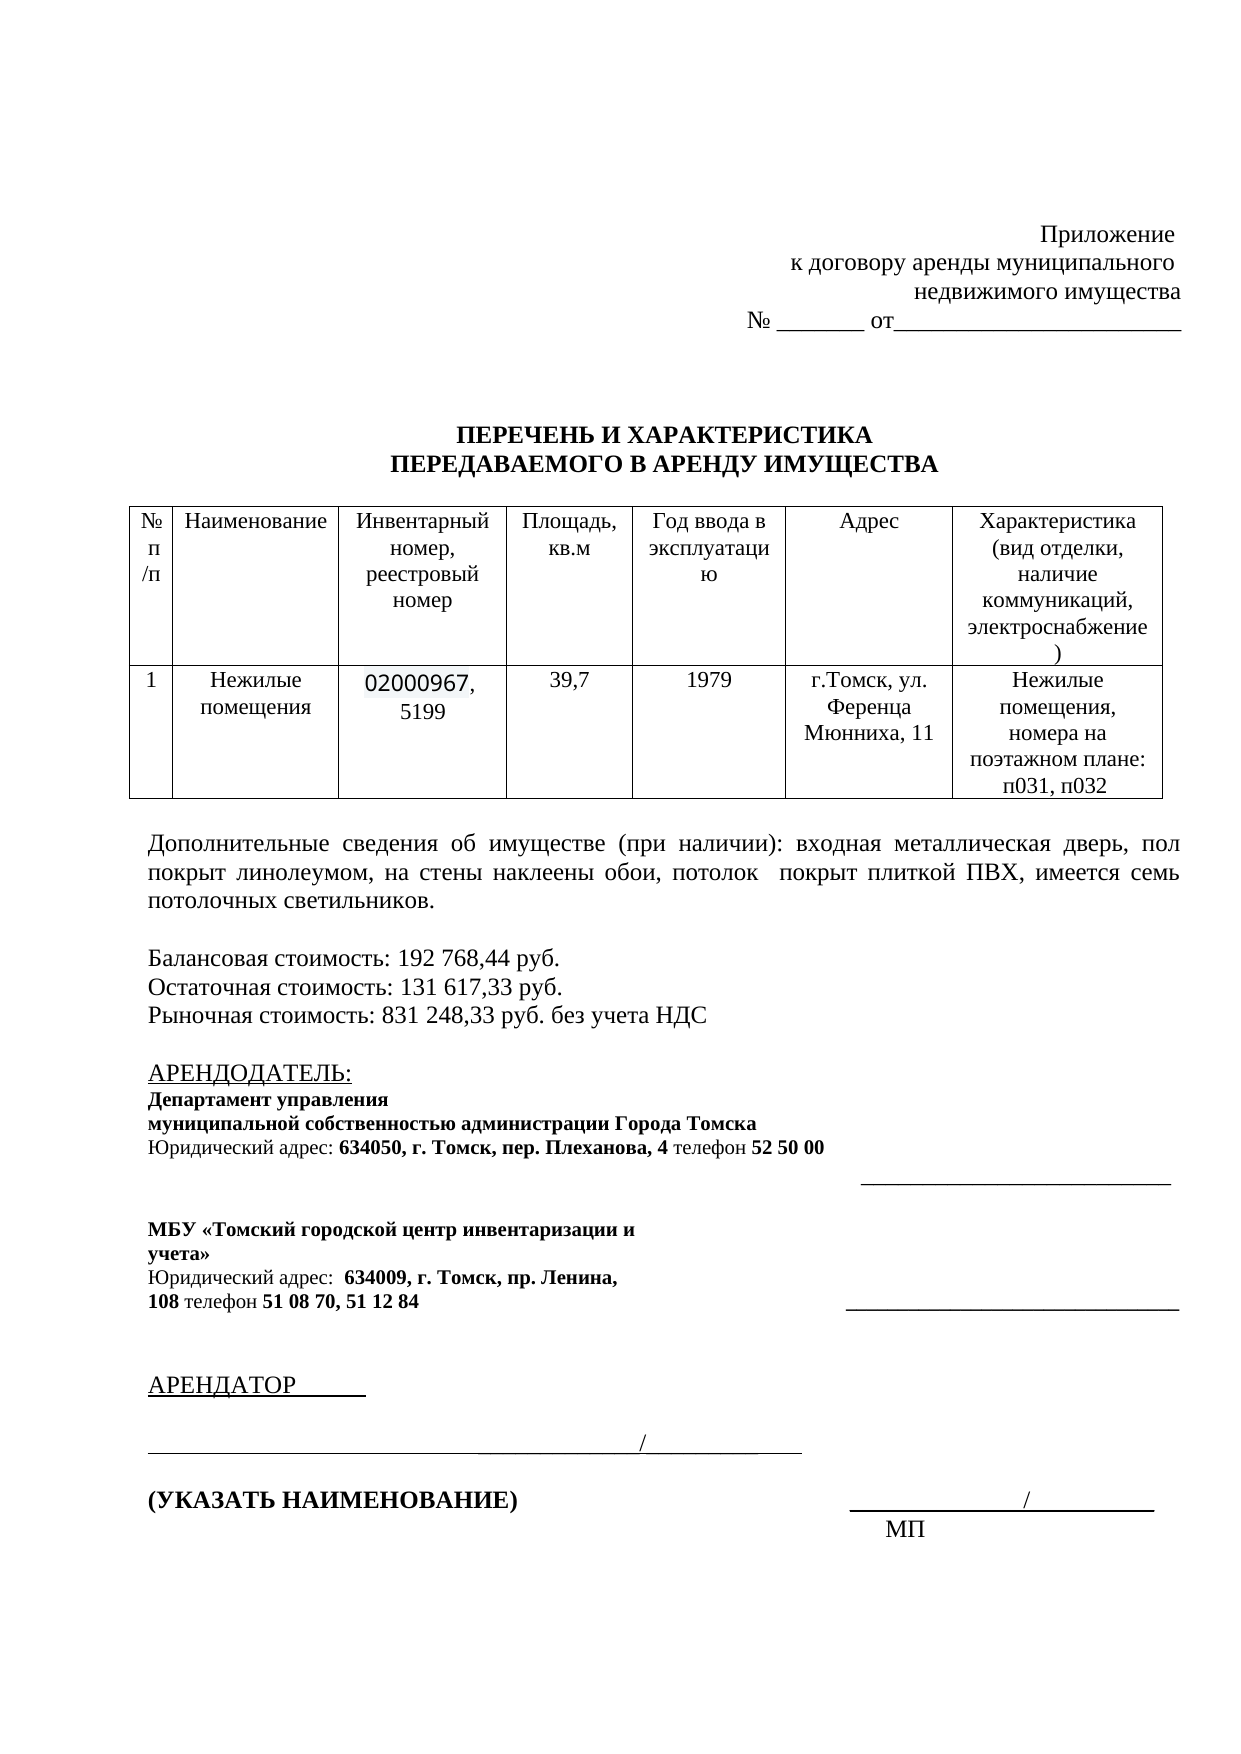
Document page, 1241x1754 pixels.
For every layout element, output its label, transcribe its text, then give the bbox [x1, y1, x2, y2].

text Остаточная стоимость: 131 617,33 руб. [148, 972, 1181, 1001]
text _____________/_________ [148, 1428, 1181, 1456]
text Рыночная стоимость: 831 248,33 руб. без учета НДС [148, 1001, 1181, 1029]
text муниципальной собственностью администрации Города Томска [148, 1111, 1181, 1135]
table_cell г.Томск, ул. Ференца Мюнниха, 11 [786, 666, 952, 798]
text МБУ «Томский городской центр инвентаризации и [148, 1216, 1181, 1241]
text ПЕРЕЧЕНЬ И ХАРАКТЕРИСТИКА [148, 420, 1181, 449]
table_header Наименование [173, 507, 338, 665]
table_cell 39,7 [507, 666, 632, 798]
text Дополнительные сведения об имуществе (при наличии): входная металлическая дверь, пол покрыт линолеумом, на стены наклеены обои, потолок покрыт плиткой ПВХ, имеется семь потолочных светильников. [148, 828, 1181, 914]
text _________________________ [148, 1159, 1181, 1188]
text МП [148, 1514, 1181, 1543]
table_cell 1979 [633, 666, 785, 798]
text Приложение [148, 219, 1181, 247]
text АРЕНДОДАТЕЛЬ: [148, 1058, 1181, 1087]
text учета» [148, 1241, 1181, 1264]
text 108 телефон 51 08 70, 51 12 84 ________________________________ [148, 1289, 1181, 1313]
table_header Характеристика (вид отделки, наличие коммуникаций, электроснабжение) [953, 507, 1162, 665]
table_cell Нежилые помещения [173, 666, 338, 798]
text № _______ от_______________________ [148, 305, 1181, 334]
table_header Инвентарный номер, реестровый номер [339, 507, 506, 665]
text (УКАЗАТЬ НАИМЕНОВАНИЕ) ______________/__________ [148, 1485, 1181, 1514]
table_cell 02000967, 5199 [339, 666, 506, 798]
text ПЕРЕДАВАЕМОГО В АРЕНДУ ИМУЩЕСТВА [148, 449, 1181, 477]
table_cell 1 [130, 666, 172, 798]
table_header Год ввода в эксплуатацию [633, 507, 785, 665]
text недвижимого имущества [148, 276, 1181, 305]
text Департамент управления [148, 1087, 1181, 1111]
text к договору аренды муниципального [148, 247, 1181, 276]
table_header Площадь, кв.м [507, 507, 632, 665]
text Юридический адрес: 634050, г. Томск, пер. Плеханова, 4 телефон 52 50 00 [148, 1135, 1181, 1159]
text АРЕНДАТОР [148, 1370, 1181, 1399]
text Юридический адрес: 634009, г. Томск, пр. Ленина, [148, 1264, 1181, 1289]
table_header Адрес [786, 507, 952, 665]
table_header № п/п [130, 507, 172, 665]
table_cell Нежилые помещения, номера на поэтажном плане: п031, п032 [953, 666, 1162, 798]
text Балансовая стоимость: 192 768,44 руб. [148, 943, 1181, 972]
